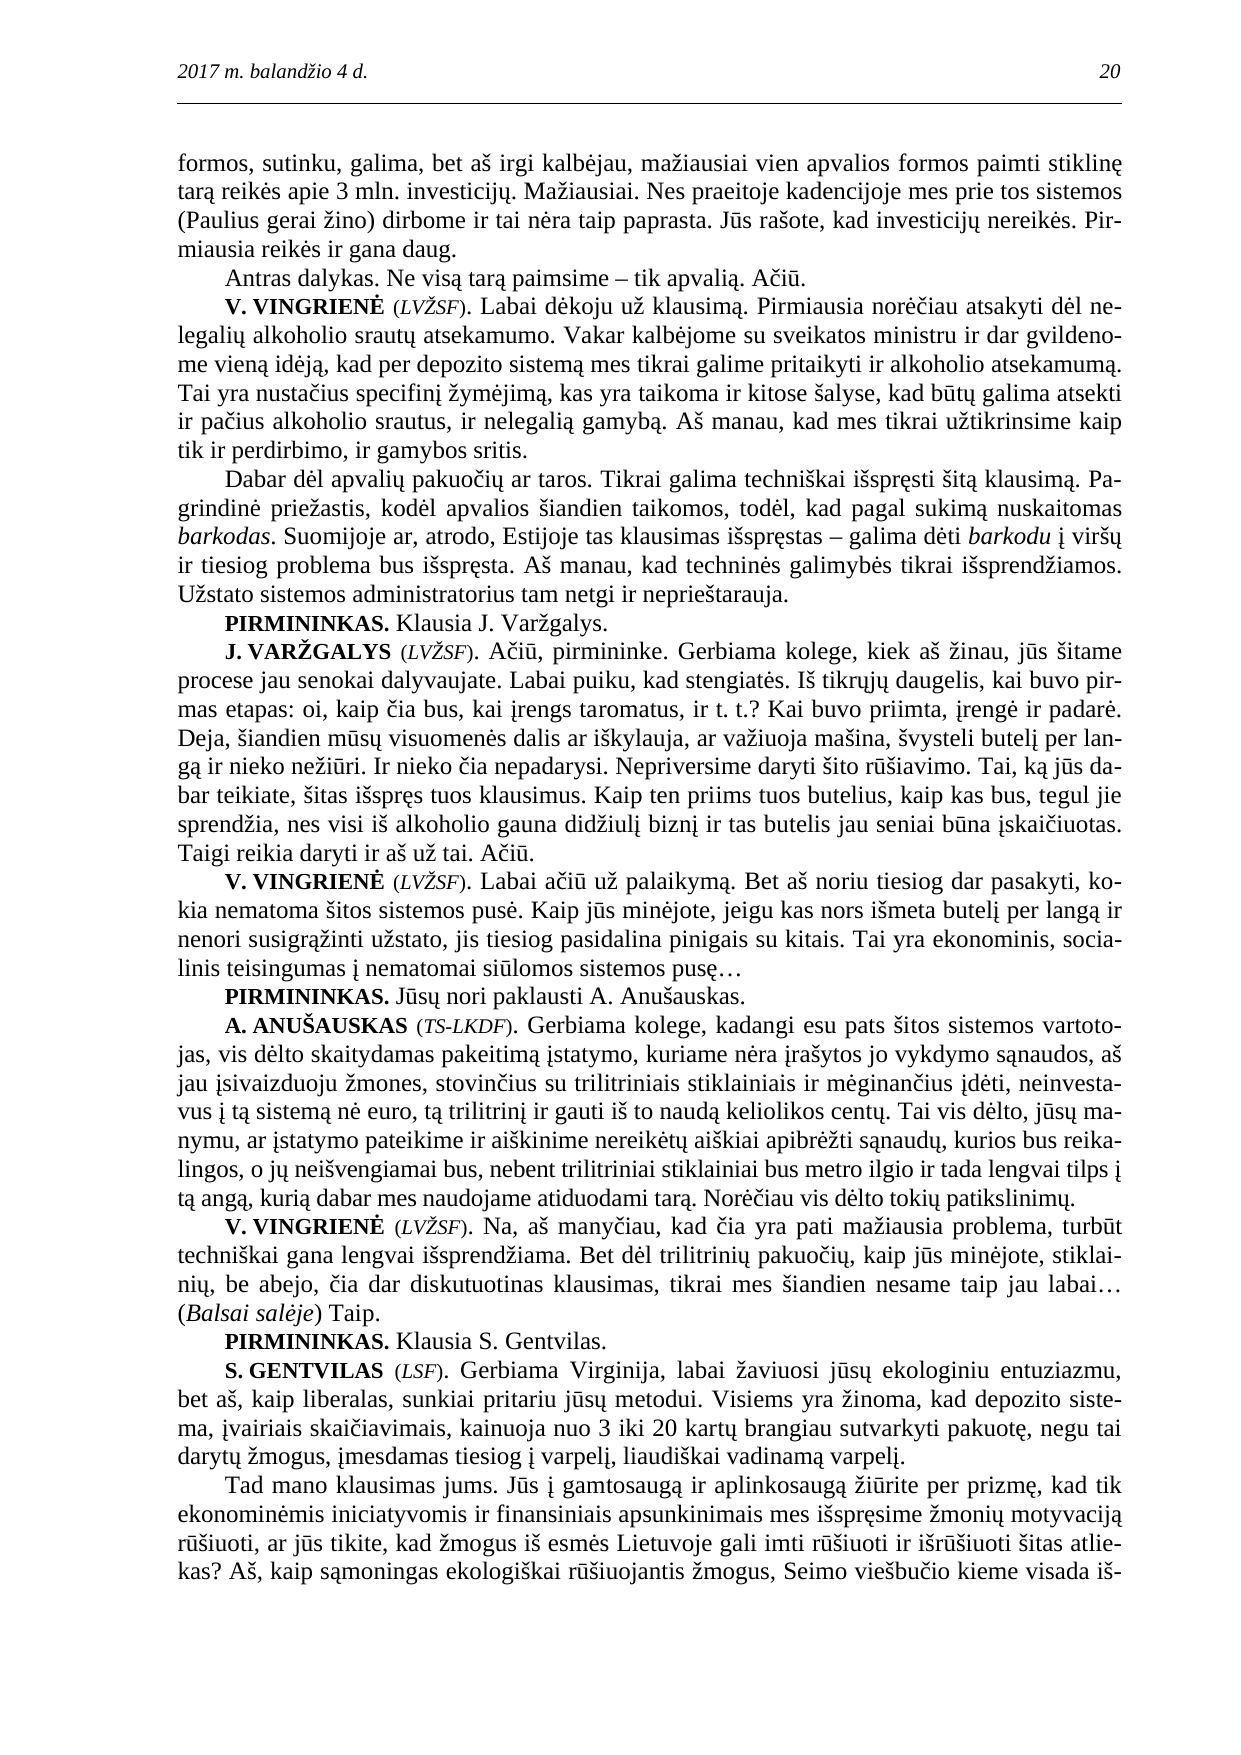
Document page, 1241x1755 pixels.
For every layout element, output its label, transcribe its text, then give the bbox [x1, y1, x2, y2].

text V. VINGRIENĖ (LVŽSF). La­bai ačiū už pa­lai­ky­mą. Bet aš no­riu tie­siog dar pa­sa­ky­ti, ko­kia ne­ma­to­ma ši­tos sis­te­mos pu­sė. Kaip jūs mi­nė­jo­te, jei­gu kas nors iš­me­ta bu­te­lį per lan­gą ir ne­no­ri su­si­grą­žin­ti už­sta­to, jis tie­siog pa­si­da­li­na pi­ni­gais su ki­tais. Tai yra eko­no­mi­nis, so­cia­li­nis tei­sin­gu­mas į ne­ma­to­mai siū­lo­mos sis­te­mos pu­sę… [177, 866, 1122, 981]
text A. ANUŠAUSKAS (TS-LKDF). Ger­bia­ma ko­le­ge, ka­dan­gi esu pats ši­tos sis­te­mos var­to­to­jas, vis dėl­to skai­ty­da­mas pa­kei­ti­mą įsta­ty­mo, ku­ria­me nė­ra įra­šy­tos jo vyk­dy­mo są­nau­dos, aš jau įsi­vaiz­duo­ju žmo­nes, sto­vin­čius su tri­lit­ri­niais stik­lai­niais ir mė­gi­nan­čius įdė­ti, ne­in­ves­ta­vus į tą sis­te­mą nė eu­ro, tą tri­lit­ri­nį ir gau­ti iš to nau­dą ke­lio­li­kos cen­tų. Tai vis dėl­to, jū­sų ma­ny­mu, ar įsta­ty­mo pa­tei­ki­me ir aiš­ki­ni­me ne­rei­kė­tų aiš­kiai api­brėž­ti są­nau­dų, ku­rios bus rei­ka­lin­gos, o jų ne­iš­ven­gia­mai bus, ne­bent tri­lit­ri­niai stik­lai­niai bus met­ro il­gio ir ta­da leng­vai tilps į tą an­gą, ku­rią da­bar mes nau­do­ja­me ati­duo­da­mi ta­rą. No­rė­čiau vis dėl­to to­kių pa­tiks­li­ni­mų. [177, 1010, 1122, 1211]
text for­mos, su­tin­ku, ga­li­ma, bet aš ir­gi kal­bė­jau, ma­žiau­siai vien ap­va­lios for­mos pa­im­ti stik­li­nę ta­rą rei­kės apie 3 mln. in­ves­ti­ci­jų. Ma­žiau­siai. Nes pra­ei­to­je ka­den­ci­jo­je mes prie tos sis­te­mos (Pau­lius ge­rai ži­no) dir­bo­me ir tai nė­ra taip pa­pras­ta. Jūs ra­šo­te, kad in­ves­ti­ci­jų ne­rei­kės. Pir­miau­sia rei­kės ir ga­na daug. [177, 148, 1122, 263]
text V. VINGRIENĖ (LVŽSF). Na, aš ma­ny­čiau, kad čia yra pa­ti ma­žiau­sia pro­ble­ma, tur­būt tech­niš­kai ga­na leng­vai iš­spren­džia­ma. Bet dėl tri­lit­ri­nių pa­kuo­čių, kaip jūs mi­nė­jo­te, stik­lai­nių, be abe­jo, čia dar dis­ku­tuo­ti­nas klau­si­mas, tik­rai mes šian­dien ne­sa­me taip jau la­bai… (Bal­sai sa­lė­je) Taip. [177, 1211, 1122, 1326]
text S. GENTVILAS (LSF). Ger­bia­ma Vir­gi­ni­ja, la­bai ža­viuo­si jū­sų eko­lo­gi­niu en­tu­ziaz­mu, bet aš, kaip li­be­ra­las, sun­kiai pri­ta­riu jū­sų me­to­dui. Vi­siems yra ži­no­ma, kad de­po­zi­to sis­te­ma, įvai­riais skai­čia­vi­mais, kai­nuo­ja nuo 3 iki 20 kar­tų bran­giau su­tvar­ky­ti pa­kuo­tę, ne­gu tai da­ry­tų žmo­gus, įmes­da­mas tie­siog į var­pe­lį, liau­diš­kai va­di­na­mą var­pe­lį. [177, 1355, 1122, 1470]
text Tad ma­no klau­si­mas jums. Jūs į gam­to­sau­gą ir ap­lin­ko­sau­gą žiū­ri­te per priz­mę, kad tik eko­no­mi­nė­mis ini­cia­ty­vo­mis ir fi­nan­si­niais ap­sun­ki­ni­mais mes iš­sprę­si­me žmo­nių mo­ty­va­ci­ją rū­šiuo­ti, ar jūs ti­ki­te, kad žmo­gus iš es­mės Lie­tu­vo­je ga­li im­ti rū­šiuo­ti ir iš­rū­šiuo­ti ši­tas at­lie­kas? Aš, kaip są­mo­nin­gas eko­lo­giš­kai rū­šiuo­jan­tis žmo­gus, Sei­mo vieš­bu­čio kie­me vi­sa­da iš­ [177, 1470, 1122, 1585]
text V. VINGRIENĖ (LVŽSF). La­bai dė­ko­ju už klau­si­mą. Pir­miau­sia no­rė­čiau at­sa­ky­ti dėl ne­le­ga­lių al­ko­ho­lio srau­tų at­se­ka­mu­mo. Va­kar kal­bė­jo­me su svei­ka­tos mi­nist­ru ir dar gvil­de­no­me vie­ną idė­ją, kad per de­po­zi­to sis­te­mą mes tik­rai ga­li­me pri­tai­ky­ti ir al­ko­ho­lio at­se­ka­mu­mą. Tai yra nu­sta­čius spe­ci­fi­nį žy­mė­ji­mą, kas yra tai­ko­ma ir ki­to­se ša­ly­se, kad bū­tų ga­li­ma at­sek­ti ir pa­čius al­ko­ho­lio srau­tus, ir ne­le­ga­lią ga­my­bą. Aš ma­nau, kad mes tik­rai už­tik­rin­si­me kaip tik ir per­dir­bi­mo, ir ga­my­bos sri­tis. [177, 291, 1122, 464]
text J. VARŽGALYS (LVŽSF). Ačiū, pir­mi­nin­ke. Ger­bia­ma ko­le­ge, kiek aš ži­nau, jūs ši­ta­me pro­ce­se jau se­no­kai da­ly­vau­ja­te. La­bai pui­ku, kad sten­gia­tės. Iš tik­rų­jų dau­ge­lis, kai bu­vo pir­mas eta­pas: oi, kaip čia bus, kai įrengs ta­ro­ma­tus, ir t. t.? Kai bu­vo pri­im­ta, įren­gė ir pa­da­rė. De­ja, šian­dien mū­sų vi­suo­me­nės da­lis ar iš­ky­lau­ja, ar va­žiuo­ja ma­ši­na, švys­te­li bu­te­lį per lan­gą ir nie­ko ne­žiū­ri. Ir nie­ko čia ne­pa­da­ry­si. Ne­pri­ver­si­me da­ry­ti ši­to rū­šia­vi­mo. Tai, ką jūs da­bar tei­kia­te, ši­tas iš­spręs tuos klau­si­mus. Kaip ten pri­ims tuos bu­te­lius, kaip kas bus, te­gul jie spren­džia, nes vi­si iš al­ko­ho­lio gau­na di­džiu­lį biz­nį ir tas bu­te­lis jau se­niai bū­na įskai­čiuo­tas. Tai­gi rei­kia da­ry­ti ir aš už tai. Ačiū. [177, 636, 1122, 866]
text Da­bar dėl ap­va­lių pa­kuo­čių ar ta­ros. Tik­rai ga­li­ma tech­niš­kai iš­spręs­ti ši­tą klau­si­mą. Pa­grin­di­nė prie­žas­tis, ko­dėl ap­va­lios šian­dien tai­ko­mos, to­dėl, kad pa­gal su­ki­mą nu­skai­to­mas bar­ko­das. Suo­mi­jo­je ar, at­ro­do, Es­ti­jo­je tas klau­si­mas iš­spręs­tas – ga­li­ma dė­ti bar­ko­du į vir­šų ir tie­siog pro­ble­ma bus iš­spręs­ta. Aš ma­nau, kad tech­ni­nės ga­li­my­bės tik­rai iš­spren­džia­mos. Už­sta­to sis­te­mos ad­mi­nist­ra­to­rius tam net­gi ir ne­pri­eš­ta­rau­ja. [177, 464, 1122, 608]
text PIRMININKAS. Jū­sų no­ri pa­klaus­ti A. Anu­šaus­kas. [177, 981, 1122, 1010]
text PIRMININKAS. Klau­sia J. Varž­ga­lys. [177, 608, 1122, 636]
text PIRMININKAS. Klau­sia S. Gent­vi­las. [177, 1326, 1122, 1355]
text Ant­ras da­ly­kas. Ne vi­są ta­rą pa­im­si­me – tik ap­va­lią. Ačiū. [177, 263, 1122, 291]
